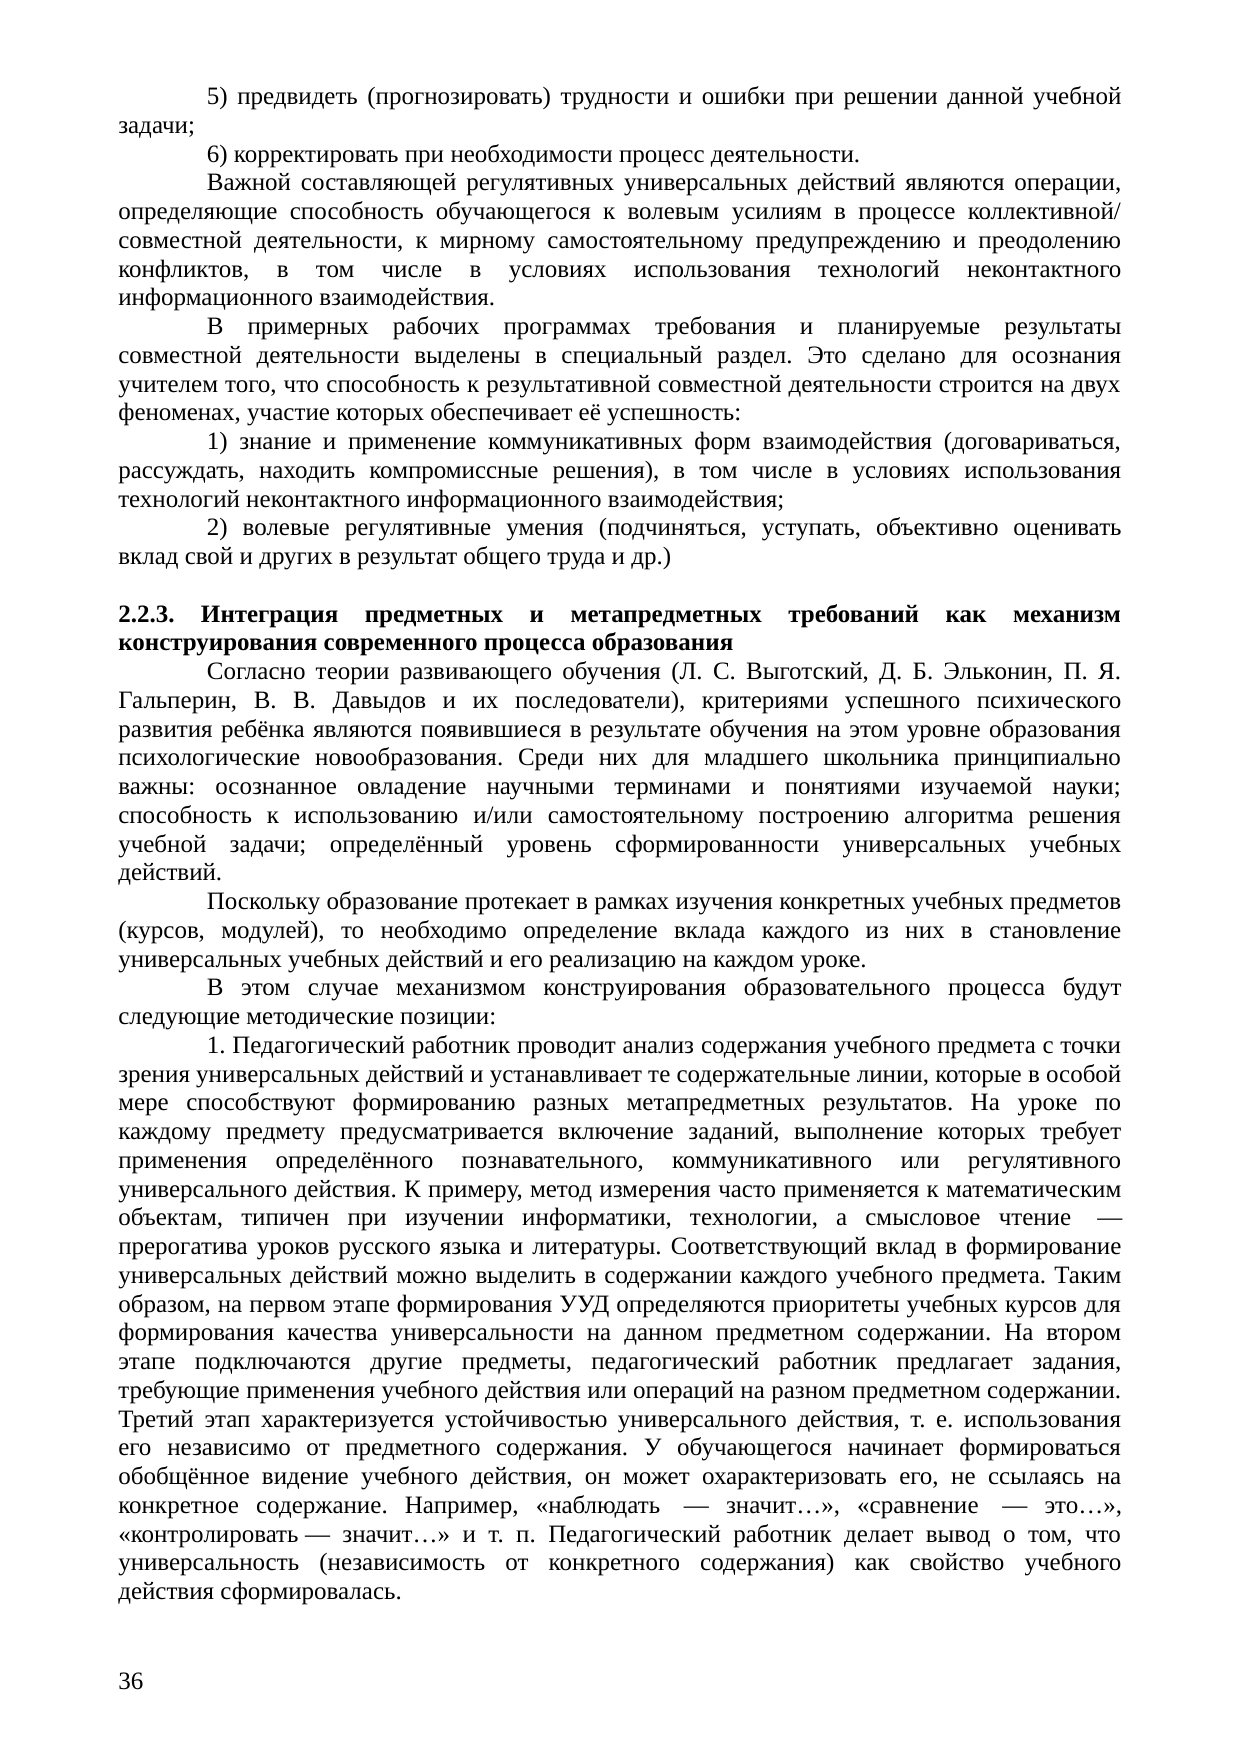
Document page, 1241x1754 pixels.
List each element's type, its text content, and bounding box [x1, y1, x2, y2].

text В этом случае механизмом конструирования образовательного процесса будут следующие методические позиции: [118, 972, 1122, 1030]
text 6) корректировать при необходимости процесс деятельности. [118, 139, 1122, 167]
text Согласно теории развивающего обучения (Л. С. Выготский, Д. Б. Эльконин, П. Я. Гальперин, В. В. Давыдов и их последователи), критериями успешного психического развития ребёнка являются появившиеся в результате обучения на этом уровне образования психологические новообразования. Среди них для младшего школьника принципиально важны: осознанное овладение научными терминами и понятиями изучаемой науки; способность к использованию и/или самостоятельному построению алгоритма решения учебной задачи; определённый уровень сформированности универсальных учебных действий. [118, 656, 1122, 886]
text Важной составляющей регулятивных универсальных действий являются операции, определяющие способность обучающегося к волевым усилиям в процессе коллективной/ совместной деятельности, к мирному самостоятельному предупреждению и преодолению конфликтов, в том числе в условиях использования технологий неконтактного информационного взаимодействия. [118, 167, 1122, 311]
text Поскольку образование протекает в рамках изучения конкретных учебных предметов (курсов, модулей), то необходимо определение вклада каждого из них в становление универсальных учебных действий и его реализацию на каждом уроке. [118, 886, 1122, 972]
text В примерных рабочих программах требования и планируемые результаты совместной деятельности выделены в специальный раздел. Это сделано для осознания учителем того, что способность к результативной совместной деятельности строится на двух феноменах, участие которых обеспечивает её успешность: [118, 311, 1122, 426]
text 2.2.3. Интеграция предметных и метапредметных требований как механизм конструирования современного процесса образования [118, 599, 1122, 656]
text 5) предвидеть (прогнозировать) трудности и ошибки при решении данной учебной задачи; [118, 81, 1122, 139]
text 1) знание и применение коммуникативных форм взаимодействия (договариваться, рассуждать, находить компромиссные решения), в том числе в условиях использования технологий неконтактного информационного взаимодействия; [118, 426, 1122, 512]
text 2) волевые регулятивные умения (подчиняться, уступать, объективно оценивать вклад свой и других в результат общего труда и др.) [118, 512, 1122, 570]
text 1. Педагогический работник проводит анализ содержания учебного предмета с точки зрения универсальных действий и устанавливает те содержательные линии, которые в особой мере способствуют формированию разных метапредметных результатов. На уроке по каждому предмету предусматривается включение заданий, выполнение которых требует применения определённого познавательного, коммуникативного или регулятивного универсального действия. К примеру, метод измерения часто применяется к математическим объектам, типичен при изучении информатики, технологии, а смысловое чтение — прерогатива уроков русского языка и литературы. Соответствующий вклад в формирование универсальных действий можно выделить в содержании каждого учебного предмета. Таким образом, на первом этапе формирования УУД определяются приоритеты учебных курсов для формирования качества универсальности на данном предметном содержании. На втором этапе подключаются другие предметы, педагогический работник предлагает задания, требующие применения учебного действия или операций на разном предметном содержании. Третий этап характеризуется устойчивостью универсального действия, т. е. использования его независимо от предметного содержания. У обучающегося начинает формироваться обобщённое видение учебного действия, он может охарактеризовать его, не ссылаясь на конкретное содержание. Например, «наблюдать — значит…», «сравнение — это…», «контролировать — значит…» и т. п. Педагогический работник делает вывод о том, что универсальность (независимость от конкретного содержания) как свойство учебного действия сформировалась. [118, 1030, 1122, 1605]
